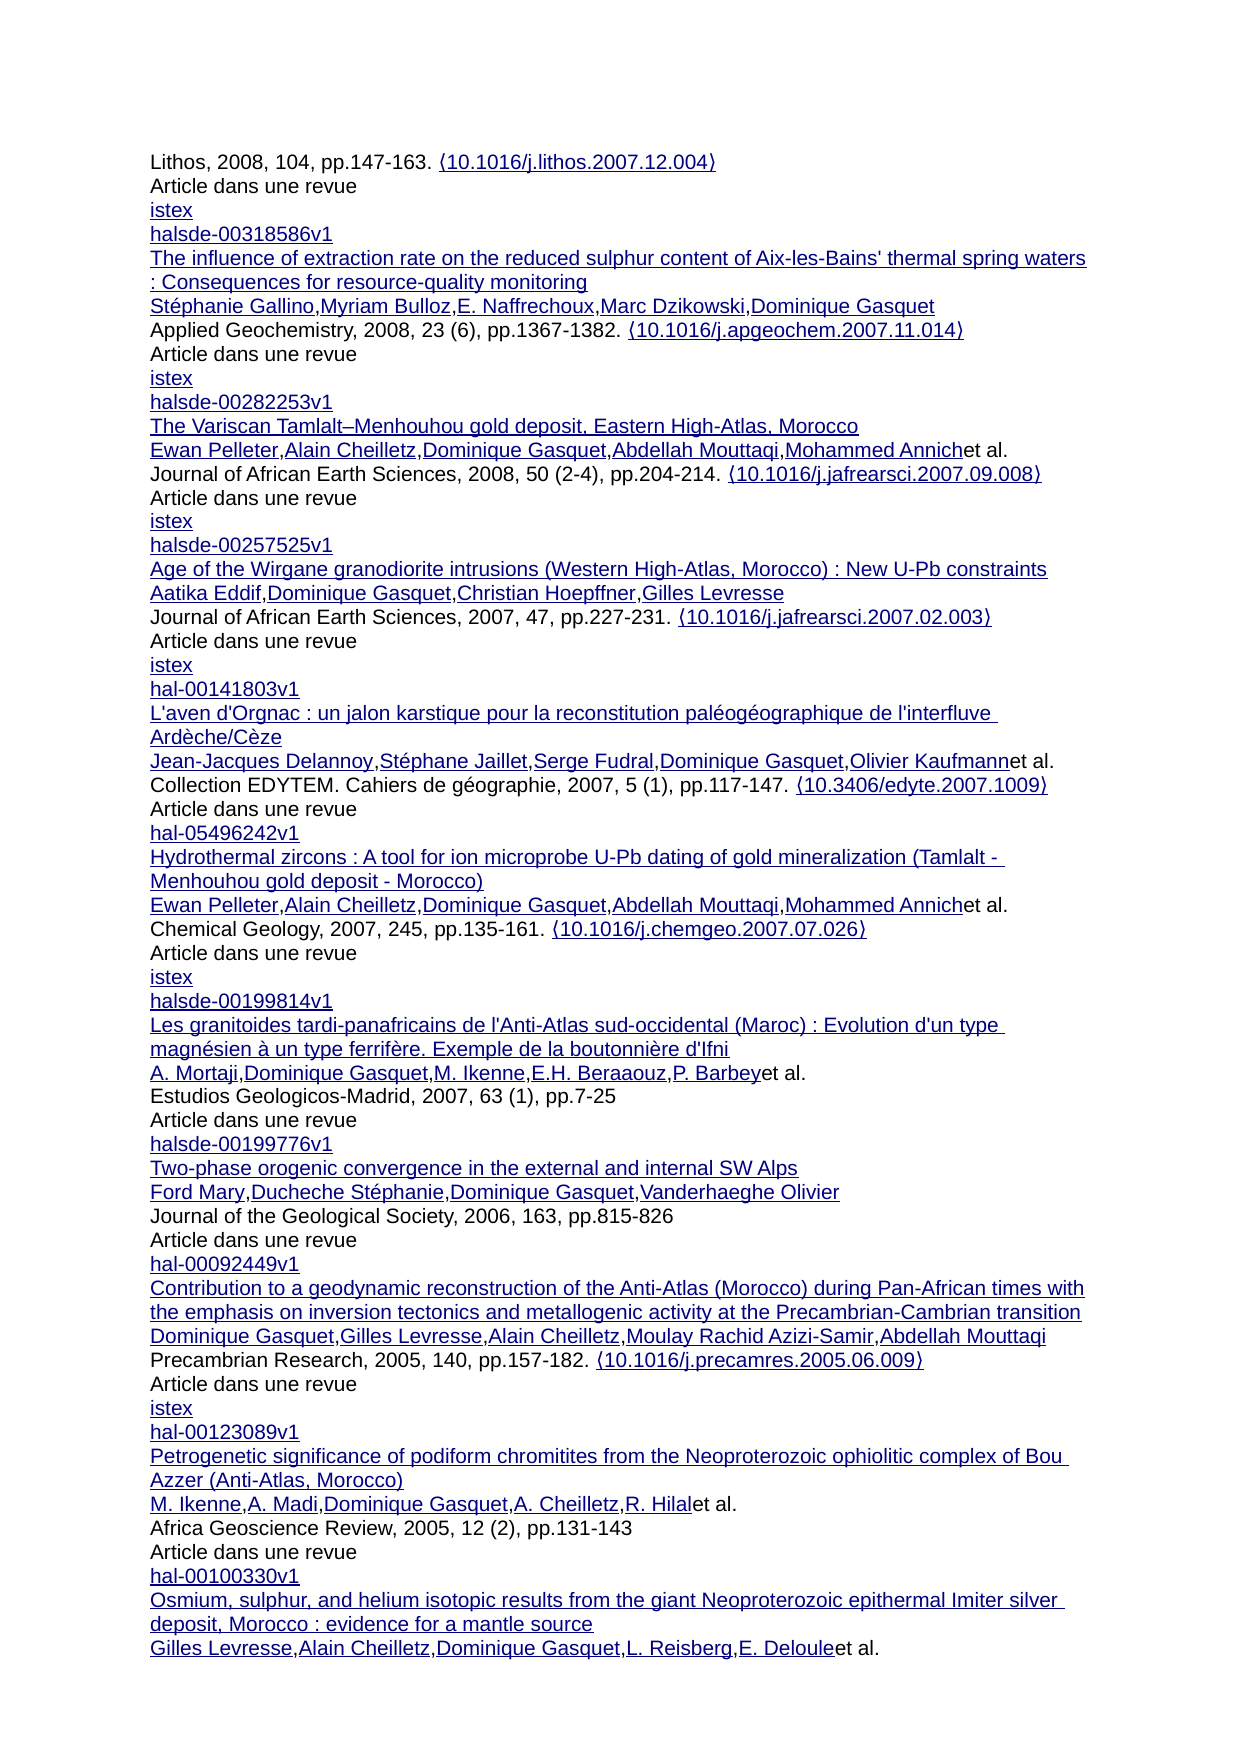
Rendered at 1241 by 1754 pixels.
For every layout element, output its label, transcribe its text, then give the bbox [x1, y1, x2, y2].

table_cell Two-phase orogenic convergence in the external and internal SW Alps Ford Mary,Ducheche Stéphanie,Dominique Gasquet,Vanderhaeghe Olivier Journal of the Geological Society, 2006, 163, pp.815-826 Article dans une revue hal-00092449v1 [150, 1156, 1090, 1276]
table_cell The Variscan Tamlalt–Menhouhou gold deposit, Eastern High-Atlas, Morocco Ewan Pelleter,Alain Cheilletz,Dominique Gasquet,Abdellah Mouttaqi,Mohammed Annichet al. Journal of African Earth Sciences, 2008, 50 (2-4), pp.204-214. ⟨10.1016/j.jafrearsci.2007.09.008⟩ Article dans une revue istex halsde-00257525v1 [150, 414, 1090, 557]
table_cell Contribution to a geodynamic reconstruction of the Anti-Atlas (Morocco) during Pan-African times with the emphasis on inversion tectonics and metallogenic activity at the Precambrian-Cambrian transition Dominique Gasquet,Gilles Levresse,Alain Cheilletz,Moulay Rachid Azizi-Samir,Abdellah Mouttaqi Precambrian Research, 2005, 140, pp.157-182. ⟨10.1016/j.precamres.2005.06.009⟩ Article dans une revue istex hal-00123089v1 [150, 1276, 1090, 1444]
table_cell Hydrothermal zircons : A tool for ion microprobe U-Pb dating of gold mineralization (Tamlalt - Menhouhou gold deposit - Morocco) Ewan Pelleter,Alain Cheilletz,Dominique Gasquet,Abdellah Mouttaqi,Mohammed Annichet al. Chemical Geology, 2007, 245, pp.135-161. ⟨10.1016/j.chemgeo.2007.07.026⟩ Article dans une revue istex halsde-00199814v1 [150, 845, 1090, 1012]
table_cell Osmium, sulphur, and helium isotopic results from the giant Neoproterozoic epithermal Imiter silver deposit, Morocco : evidence for a mantle source Gilles Levresse,Alain Cheilletz,Dominique Gasquet,L. Reisberg,E. Delouleet al. [150, 1588, 1090, 1659]
table_cell L'aven d'Orgnac : un jalon karstique pour la reconstitution paléogéographique de l'interfluve Ardèche/Cèze Jean-Jacques Delannoy,Stéphane Jaillet,Serge Fudral,Dominique Gasquet,Olivier Kaufmannet al. Collection EDYTEM. Cahiers de géographie, 2007, 5 (1), pp.117-147. ⟨10.3406/edyte.2007.1009⟩ Article dans une revue hal-05496242v1 [150, 701, 1090, 845]
table_cell Les granitoides tardi-panafricains de l'Anti-Atlas sud-occidental (Maroc) : Evolution d'un type magnésien à un type ferrifère. Exemple de la boutonnière d'Ifni A. Mortaji,Dominique Gasquet,M. Ikenne,E.H. Beraaouz,P. Barbeyet al. Estudios Geologicos-Madrid, 2007, 63 (1), pp.7-25 Article dans une revue halsde-00199776v1 [150, 1013, 1090, 1156]
table_cell Age of the Wirgane granodiorite intrusions (Western High-Atlas, Morocco) : New U-Pb constraints Aatika Eddif,Dominique Gasquet,Christian Hoepffner,Gilles Levresse Journal of African Earth Sciences, 2007, 47, pp.227-231. ⟨10.1016/j.jafrearsci.2007.02.003⟩ Article dans une revue istex hal-00141803v1 [150, 557, 1090, 701]
table_cell Lithos, 2008, 104, pp.147-163. ⟨10.1016/j.lithos.2007.12.004⟩ Article dans une revue istex halsde-00318586v1 [150, 150, 1090, 246]
table_cell The influence of extraction rate on the reduced sulphur content of Aix-les-Bains' thermal spring waters : Consequences for resource-quality monitoring Stéphanie Gallino,Myriam Bulloz,E. Naffrechoux,Marc Dzikowski,Dominique Gasquet Applied Geochemistry, 2008, 23 (6), pp.1367-1382. ⟨10.1016/j.apgeochem.2007.11.014⟩ Article dans une revue istex halsde-00282253v1 [150, 246, 1090, 413]
table_cell Petrogenetic significance of podiform chromitites from the Neoproterozoic ophiolitic complex of Bou Azzer (Anti-Atlas, Morocco) M. Ikenne,A. Madi,Dominique Gasquet,A. Cheilletz,R. Hilalet al. Africa Geoscience Review, 2005, 12 (2), pp.131-143 Article dans une revue hal-00100330v1 [150, 1444, 1090, 1587]
